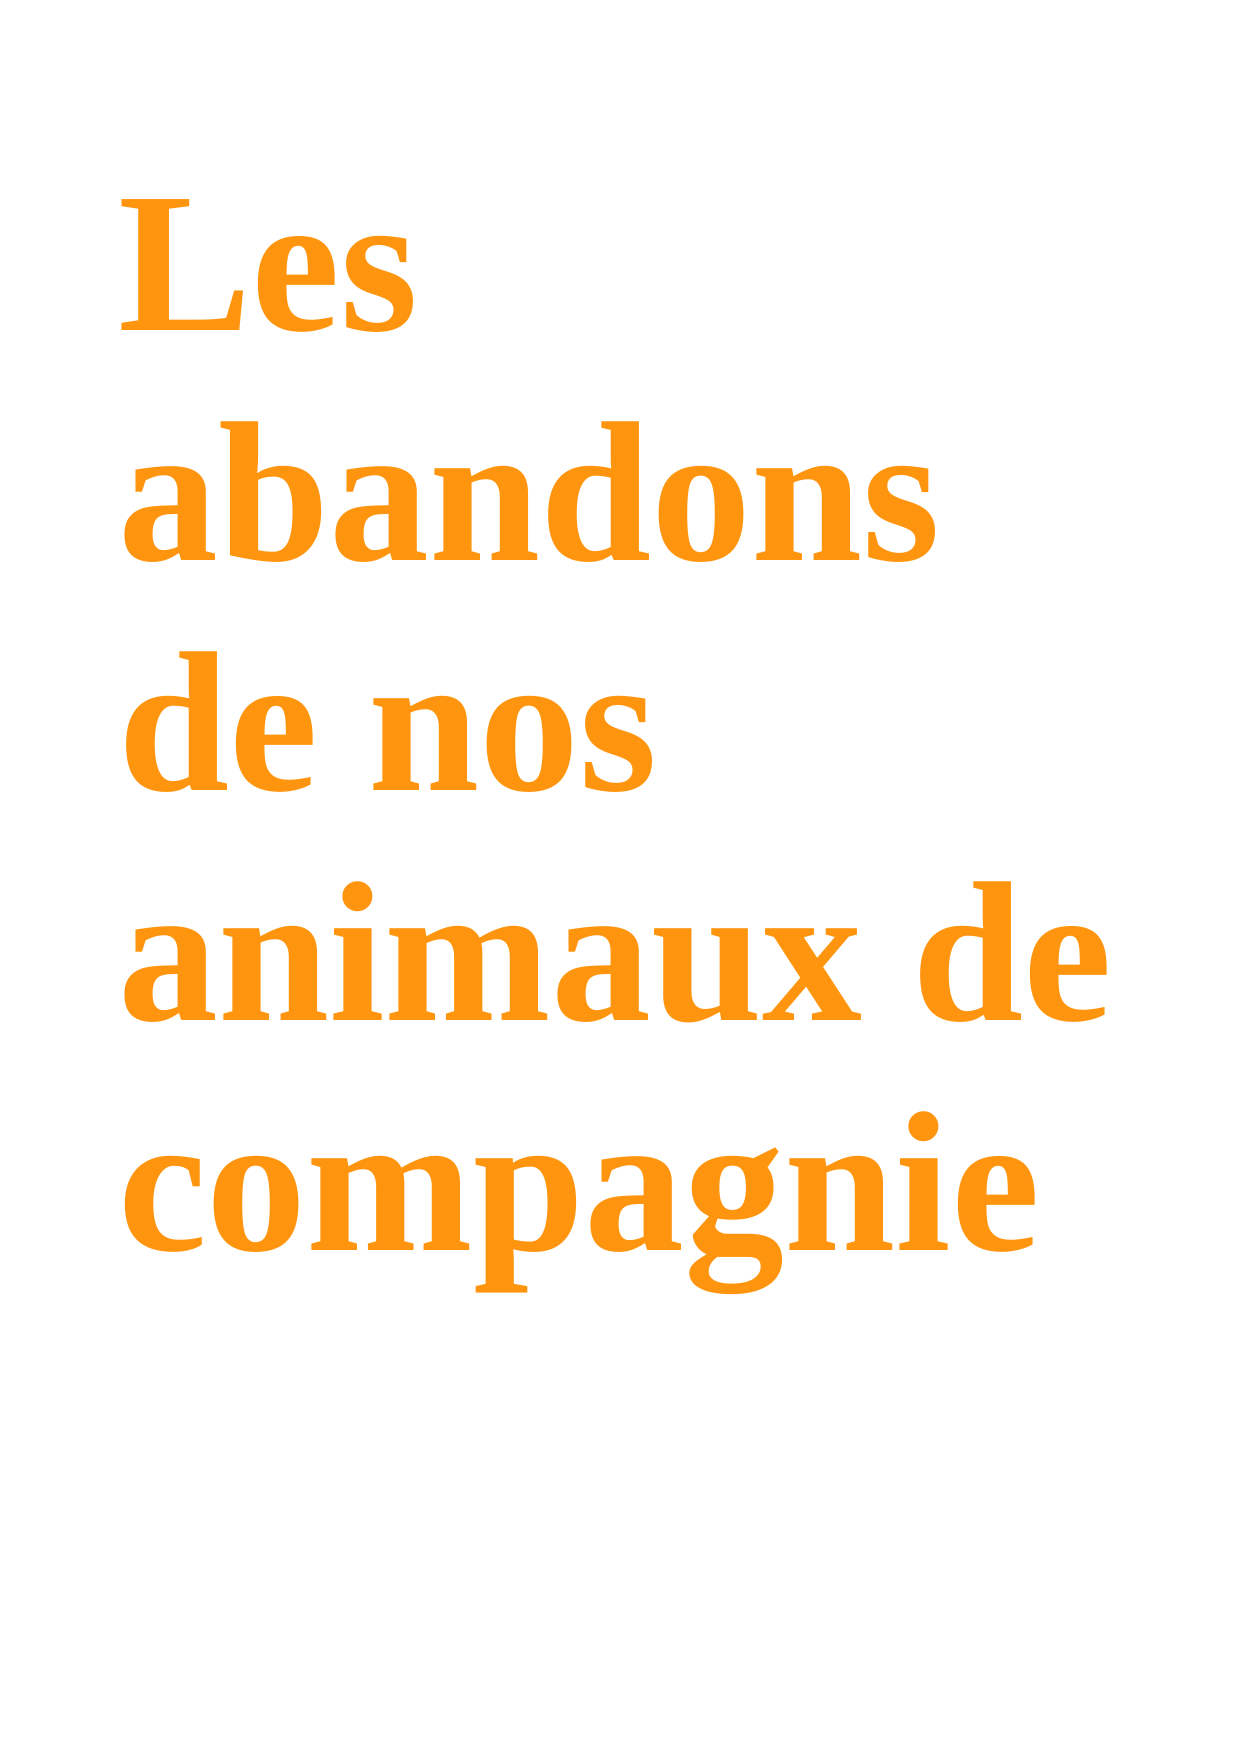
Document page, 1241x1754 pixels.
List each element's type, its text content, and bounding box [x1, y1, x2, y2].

subtitle Les abandons de nos animaux de compagnie [118, 143, 1122, 1293]
